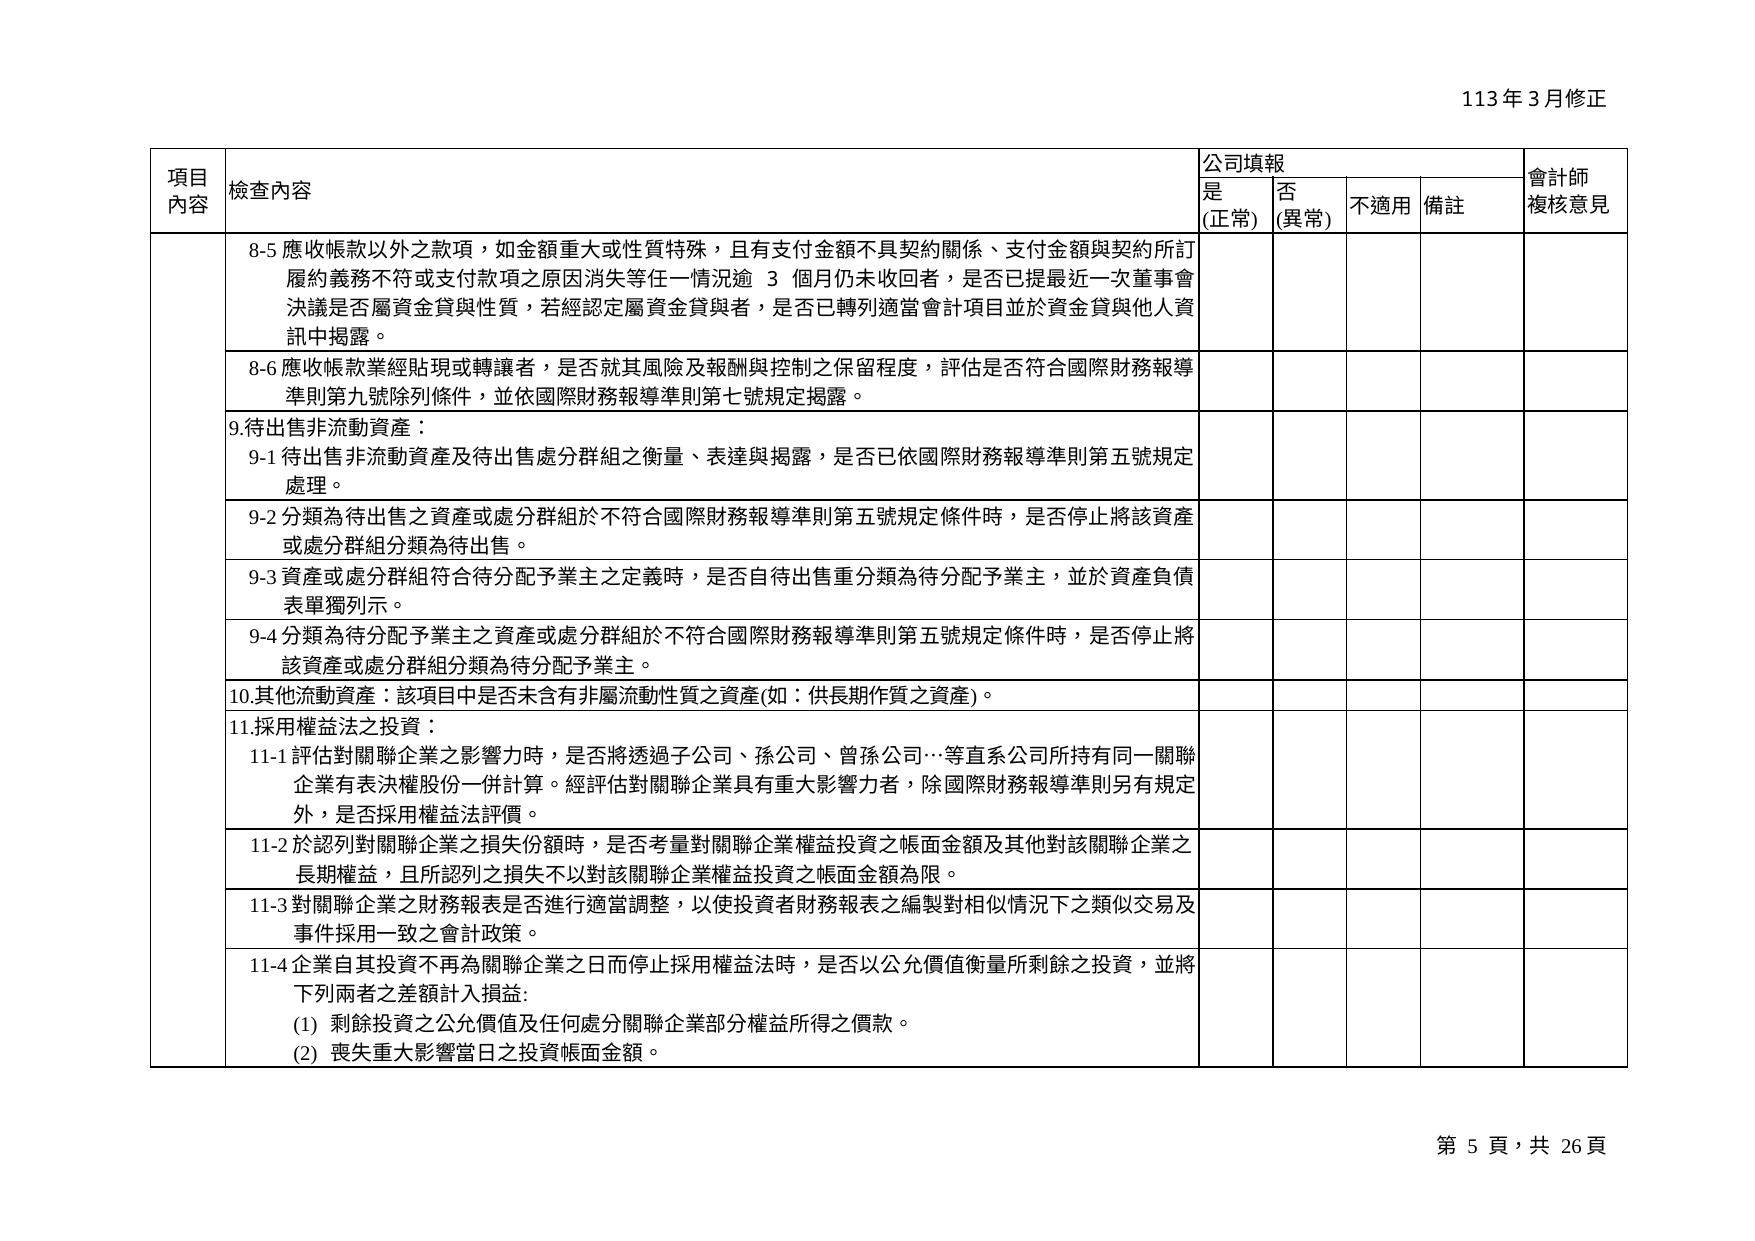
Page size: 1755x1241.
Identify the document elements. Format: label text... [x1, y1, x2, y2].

table_cell [1347, 620, 1420, 679]
table_cell [1525, 949, 1627, 1066]
table_cell [1274, 830, 1346, 888]
table_cell [1525, 560, 1627, 619]
table_cell [1274, 560, 1346, 619]
table_cell [1274, 234, 1346, 350]
table_cell [1274, 352, 1346, 410]
table_cell 11-4企業自其投資不再為關聯企業之日而停止採用權益法時，是否以公允價值衡量所剩餘之投資，並將下列兩者之差額計入損益: 剩餘投資之公允價值及任何處分關聯企業部分權益所得之價款。 喪失重大影響當日之投資帳面金額。 [226, 949, 1198, 1066]
table_cell [1421, 352, 1523, 410]
table_cell [1347, 830, 1420, 888]
table_cell [1274, 949, 1346, 1066]
table_cell [1347, 352, 1420, 410]
table_cell [1421, 681, 1523, 710]
table_cell [1347, 412, 1420, 499]
table_cell 備註 [1421, 178, 1523, 232]
table_cell [1347, 501, 1420, 559]
table_cell [1200, 560, 1272, 619]
table_cell [1200, 830, 1272, 888]
table_cell 11-3對關聯企業之財務報表是否進行適當調整，以使投資者財務報表之編製對相似情況下之類似交易及事件採用一致之會計政策。 [226, 890, 1198, 948]
table_cell [1421, 890, 1523, 948]
table_cell [151, 234, 225, 1066]
table_cell [1421, 949, 1523, 1066]
table_cell [1525, 501, 1627, 559]
table_cell [1347, 949, 1420, 1066]
table_cell 否 (異常) [1274, 178, 1346, 232]
table_cell [1200, 890, 1272, 948]
table_cell 10.其他流動資產：該項目中是否未含有非屬流動性質之資產(如：供長期作質之資產)。 [226, 681, 1198, 710]
table_cell [1525, 234, 1627, 350]
table_cell [1421, 711, 1523, 828]
table_header 會計師 複核意見 [1525, 149, 1627, 232]
table_header 公司填報 [1200, 149, 1523, 176]
table_cell [1274, 890, 1346, 948]
table_cell [1421, 560, 1523, 619]
table_cell [1274, 412, 1346, 499]
table_cell [1200, 501, 1272, 559]
table_cell [1200, 949, 1272, 1066]
table_header 檢查內容 [226, 149, 1198, 232]
table_cell [1421, 620, 1523, 679]
table_cell [1421, 234, 1523, 350]
table_cell [1274, 711, 1346, 828]
table_cell [1421, 412, 1523, 499]
table_cell 是 (正常) [1200, 178, 1272, 232]
table_cell [1525, 620, 1627, 679]
table_cell [1274, 620, 1346, 679]
table_cell 9.待出售非流動資產： 9-1待出售非流動資產及待出售處分群組之衡量、表達與揭露，是否已依國際財務報導準則第五號規定處理。 [226, 412, 1198, 499]
table_cell [1421, 830, 1523, 888]
table_cell [1347, 560, 1420, 619]
table_cell [1200, 681, 1272, 710]
table_cell 不適用 [1347, 178, 1420, 232]
table_cell [1421, 501, 1523, 559]
table_cell [1347, 890, 1420, 948]
table_cell [1200, 620, 1272, 679]
table_cell [1525, 412, 1627, 499]
table_cell 9-2分類為待出售之資產或處分群組於不符合國際財務報導準則第五號規定條件時，是否停止將該資產或處分群組分類為待出售。 [226, 501, 1198, 559]
table_cell [1347, 681, 1420, 710]
table_cell [1525, 352, 1627, 410]
table_cell [1200, 352, 1272, 410]
table_cell [1200, 711, 1272, 828]
table_cell [1347, 711, 1420, 828]
table_cell [1274, 501, 1346, 559]
table_cell 9-4分類為待分配予業主之資產或處分群組於不符合國際財務報導準則第五號規定條件時，是否停止將該資產或處分群組分類為待分配予業主。 [226, 620, 1198, 679]
table_cell [1525, 890, 1627, 948]
table_cell 11.採用權益法之投資： 11-1評估對關聯企業之影響力時，是否將透過子公司、孫公司、曾孫公司…等直系公司所持有同一關聯企業有表決權股份一併計算。經評估對關聯企業具有重大影響力者，除國際財務報導準則另有規定外，是否採用權益法評價。 [226, 711, 1198, 828]
table_cell [1274, 681, 1346, 710]
table_cell 8-5 應收帳款以外之款項，如金額重大或性質特殊，且有支付金額不具契約關係、支付金額與契約所訂履約義務不符或支付款項之原因消失等任一情況逾 3 個月仍未收回者，是否已提最近一次董事會決議是否屬資金貸與性質，若經認定屬資金貸與者，是否已轉列適當會計項目並於資金貸與他人資訊中揭露。 [226, 234, 1198, 350]
table_header 項目 內容 [151, 149, 225, 232]
table_cell [1200, 234, 1272, 350]
table_cell [1525, 830, 1627, 888]
table_cell 9-3資產或處分群組符合待分配予業主之定義時，是否自待出售重分類為待分配予業主，並於資產負債表單獨列示。 [226, 560, 1198, 619]
table_cell [1347, 234, 1420, 350]
table_cell [1525, 711, 1627, 828]
table_cell 8-6應收帳款業經貼現或轉讓者，是否就其風險及報酬與控制之保留程度，評估是否符合國際財務報導準則第九號除列條件，並依國際財務報導準則第七號規定揭露。 [226, 352, 1198, 410]
table_cell [1200, 412, 1272, 499]
table_cell 11-2於認列對關聯企業之損失份額時，是否考量對關聯企業權益投資之帳面金額及其他對該關聯企業之長期權益，且所認列之損失不以對該關聯企業權益投資之帳面金額為限。 [226, 830, 1198, 888]
table_cell [1525, 681, 1627, 710]
